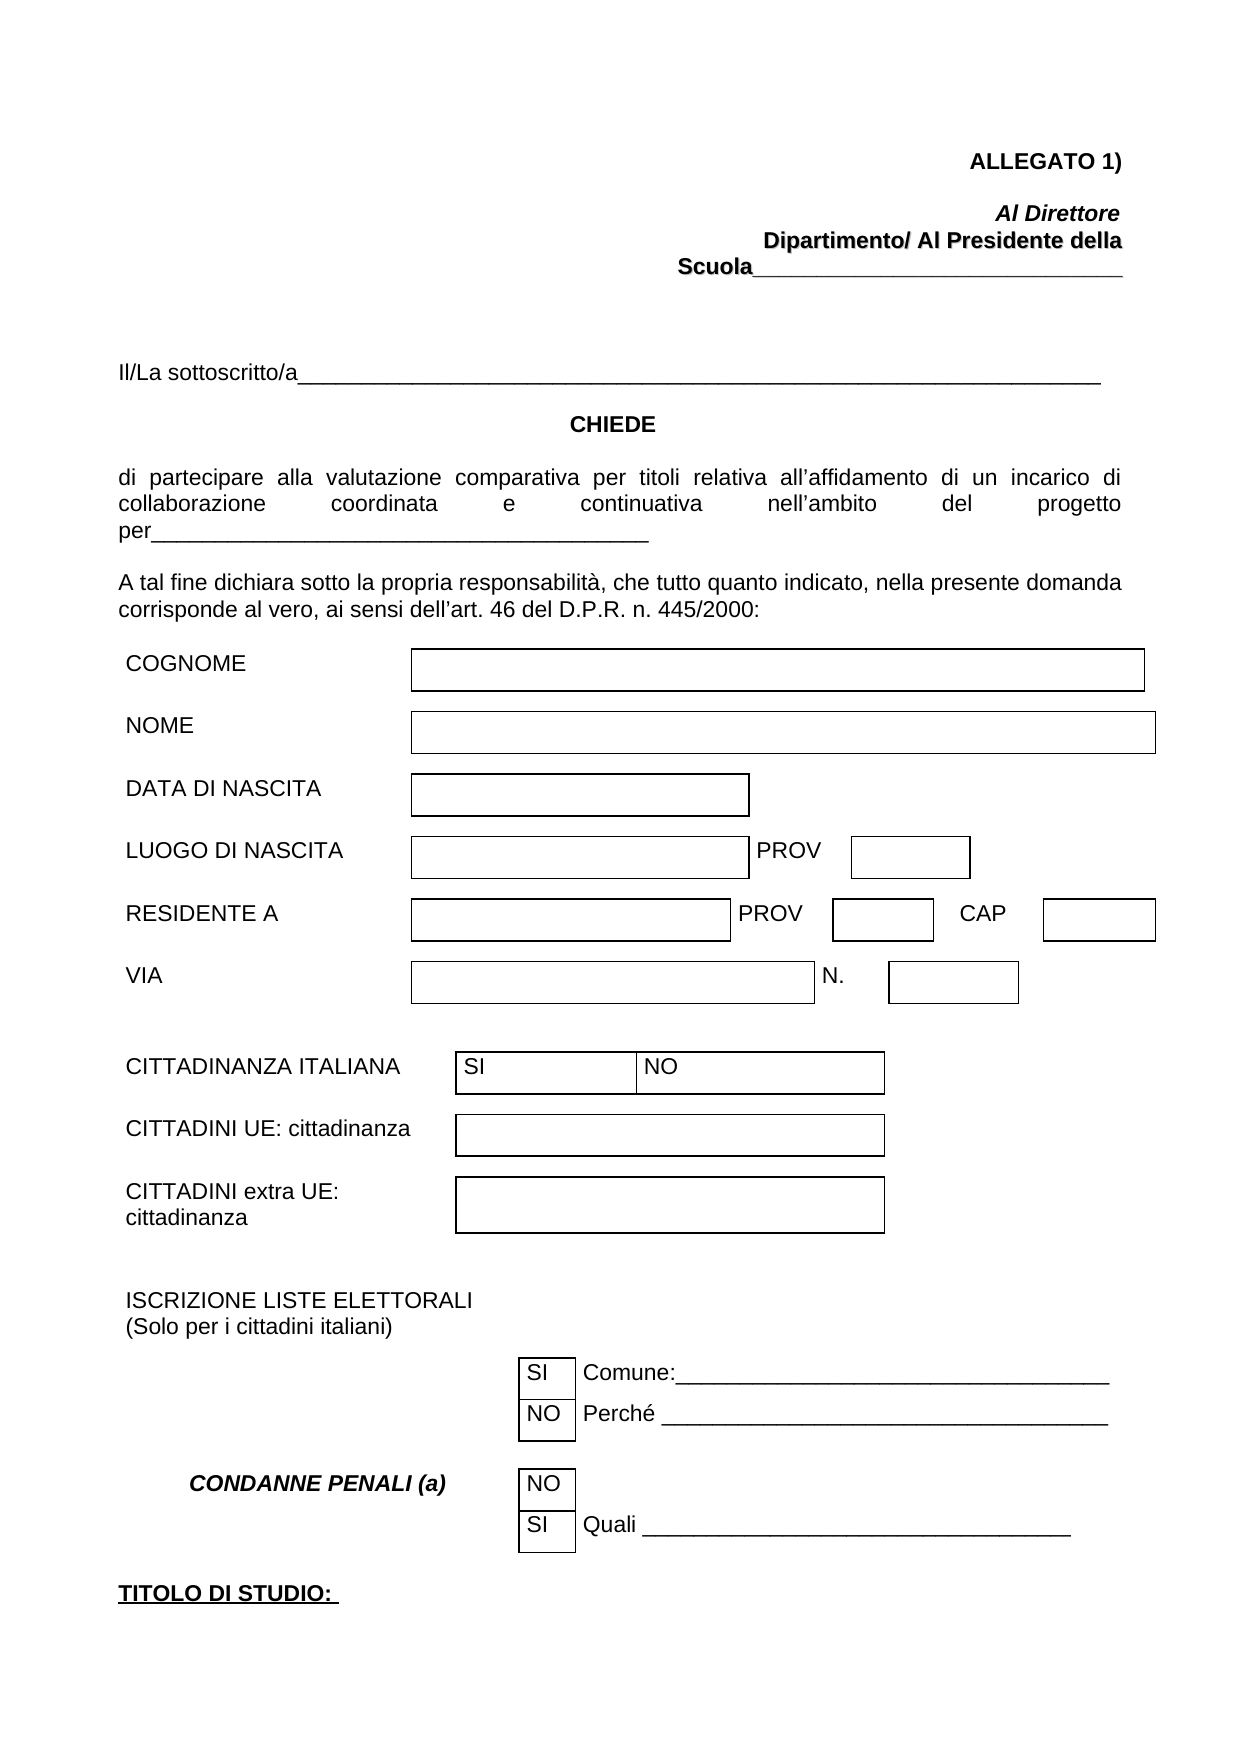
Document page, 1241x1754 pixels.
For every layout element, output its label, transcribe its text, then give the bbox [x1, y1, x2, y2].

table_cell [885, 1051, 889, 1093]
table_cell [1018, 692, 1043, 711]
table_cell [118, 1003, 412, 1030]
table_cell [412, 1155, 952, 1176]
table_cell [118, 878, 412, 898]
table_cell [118, 690, 412, 711]
table_cell [412, 712, 1155, 752]
table_cell [970, 1051, 1018, 1093]
table_cell [1144, 815, 1156, 836]
table_cell [118, 1093, 412, 1114]
table_cell [1044, 1114, 1144, 1155]
table_cell [889, 1051, 933, 1093]
text CHIEDE [103, 411, 1122, 437]
table_cell [970, 815, 1018, 836]
table_cell [412, 692, 952, 711]
table_cell SI [520, 1359, 575, 1399]
table_cell [412, 1030, 952, 1051]
table_cell [933, 1114, 952, 1155]
table_cell [851, 773, 884, 815]
table_cell [933, 1051, 952, 1093]
table_cell [412, 1004, 731, 1030]
table_cell [118, 753, 412, 773]
table_header [598, 1468, 1070, 1510]
table_cell N. [815, 961, 888, 1002]
table_cell RESIDENTE A [118, 898, 411, 940]
table_cell [1044, 1176, 1144, 1232]
table_cell [970, 773, 1018, 815]
subtitle ALLEGATO 1) [118, 148, 1122, 174]
table_cell [970, 1093, 1018, 1114]
table_cell DATA DI NASCITA [118, 773, 411, 815]
table_cell [952, 1093, 970, 1114]
table_cell [412, 1093, 952, 1114]
table_cell PROV [731, 898, 832, 940]
table_cell [1018, 1003, 1156, 1030]
table_cell [814, 1003, 833, 1030]
table_cell [1044, 692, 1144, 711]
table_cell [749, 1004, 814, 1030]
table_header [525, 1287, 601, 1357]
table_cell [1044, 1093, 1144, 1114]
table_cell [851, 1003, 889, 1030]
table_cell [952, 1176, 970, 1232]
table_cell [1044, 1155, 1144, 1176]
table_cell [970, 940, 1018, 961]
table_cell Perché ___________________________________ [576, 1399, 1213, 1440]
table_cell NO [637, 1053, 884, 1093]
table_cell [750, 773, 814, 815]
table_cell [1019, 961, 1043, 1002]
table_cell [1144, 961, 1156, 1002]
text TITOLO DI STUDIO: [118, 1579, 1122, 1606]
table_cell [118, 1510, 518, 1552]
table_cell [814, 773, 833, 815]
table_header NO [520, 1470, 575, 1510]
table_cell [852, 837, 969, 877]
table_cell [1018, 1093, 1043, 1114]
table_cell [1044, 815, 1144, 836]
table_cell NOME [118, 711, 411, 752]
table_cell [889, 1176, 933, 1232]
table_cell [952, 1004, 970, 1030]
table_cell [970, 1155, 1018, 1176]
table_cell [118, 1155, 412, 1176]
table_cell [457, 1178, 884, 1232]
table_cell [933, 1176, 952, 1232]
table_cell VIA [118, 961, 411, 1002]
table_cell [1144, 878, 1156, 898]
table_header CONDANNE PENALI (a) [118, 1468, 518, 1510]
table_header COGNOME [118, 648, 411, 690]
table_cell [457, 1115, 884, 1155]
table_header [601, 1287, 1213, 1357]
table_cell [1044, 878, 1144, 898]
table_cell CAP [934, 898, 1043, 940]
table_cell [952, 754, 970, 773]
table_cell [1018, 1176, 1043, 1232]
table_cell [952, 773, 970, 815]
table_cell [118, 815, 412, 836]
table_cell [412, 837, 748, 877]
table_header [412, 650, 1144, 690]
table_cell [731, 1004, 749, 1030]
table_cell [833, 1003, 851, 1030]
table_cell [118, 940, 412, 961]
table_cell [118, 1399, 518, 1440]
table_cell [889, 773, 933, 815]
table_cell [1144, 773, 1156, 815]
table_cell [1144, 942, 1156, 961]
table_cell [952, 1155, 970, 1176]
table_cell [933, 773, 952, 815]
table_cell [970, 878, 1018, 898]
table_cell [412, 962, 814, 1002]
table_cell [885, 1176, 889, 1232]
table_cell [1018, 940, 1043, 961]
table_cell [1144, 690, 1156, 711]
table_cell [1144, 1030, 1156, 1051]
table_cell [1044, 836, 1144, 877]
table_cell [118, 1030, 412, 1051]
table_cell [952, 1051, 970, 1093]
table_cell [1018, 878, 1043, 898]
table_cell [971, 836, 1018, 877]
table_cell [412, 815, 952, 836]
table_cell [1144, 754, 1156, 773]
table_cell [834, 900, 933, 940]
table_header [576, 1468, 598, 1510]
table_cell [412, 775, 748, 815]
table_cell SI [457, 1053, 636, 1093]
subtitle Al Direttore [634, 200, 1122, 227]
text Il/La sottoscritto/a_______________________________________________________________ [118, 358, 1122, 385]
table_cell [1144, 1114, 1156, 1155]
table_cell [970, 1114, 1018, 1155]
table_cell [884, 773, 889, 815]
table_cell [1144, 1155, 1156, 1176]
table_cell LUOGO DI NASCITA [118, 836, 411, 877]
table_cell [933, 1004, 952, 1030]
table_cell [970, 1004, 1018, 1030]
table_cell [1044, 900, 1155, 940]
table_cell Comune:__________________________________ [576, 1357, 1213, 1399]
table_cell [1044, 942, 1144, 961]
table_cell SI [520, 1512, 575, 1552]
table_cell [970, 1176, 1018, 1232]
table_cell [952, 1114, 970, 1155]
table_cell CITTADINI UE: cittadinanza [118, 1114, 455, 1155]
table_cell [1018, 836, 1043, 877]
text A tal fine dichiara sotto la propria responsabilità, che tutto quanto indicato, nella presente domanda corrisponde al vero, ai sensi dell’art. 46 del D.P.R. n. 445/2000: [118, 569, 1122, 622]
table_cell [952, 815, 970, 836]
table_cell [1018, 773, 1043, 815]
table_cell [1018, 1155, 1043, 1176]
table_cell [885, 1114, 889, 1155]
table_cell Quali _____________________________________ [576, 1510, 1070, 1552]
table_cell [412, 878, 952, 898]
table_cell [412, 940, 952, 961]
table_cell [970, 1030, 1018, 1051]
table_cell [1144, 1093, 1156, 1114]
table_cell [1044, 773, 1144, 815]
table_cell [1018, 1114, 1043, 1155]
table_cell [970, 754, 1018, 773]
table_cell [1018, 754, 1043, 773]
table_cell NO [520, 1400, 575, 1440]
table_cell [1044, 1051, 1144, 1093]
table_cell [952, 940, 970, 961]
table_cell [1018, 1030, 1043, 1051]
table_cell [1044, 1030, 1144, 1051]
table_cell [1144, 1176, 1156, 1232]
table_cell [889, 1114, 933, 1155]
table_cell [1018, 1051, 1043, 1093]
table_cell [952, 692, 970, 711]
table_cell CITTADINI extra UE: cittadinanza [118, 1176, 455, 1232]
table_cell [1018, 815, 1043, 836]
table_cell [1044, 961, 1144, 1002]
table_cell [890, 962, 1018, 1002]
table_cell PROV [750, 836, 851, 877]
text Dipartimento/ Al Presidente della Scuola_____________________________ [634, 227, 1122, 279]
table_cell CITTADINANZA ITALIANA [118, 1051, 455, 1093]
table_cell [118, 1357, 518, 1399]
table_cell [952, 879, 970, 898]
table_cell [952, 1030, 970, 1051]
table_cell [1044, 754, 1144, 773]
table_cell [1144, 836, 1156, 877]
table_cell [1144, 1051, 1156, 1093]
table_header ISCRIZIONE LISTE ELETTORALI (Solo per i cittadini italiani) [118, 1287, 524, 1357]
table_header [1145, 648, 1156, 690]
table_cell [889, 1004, 933, 1030]
table_cell [833, 773, 851, 815]
table_cell [412, 900, 730, 940]
text di partecipare alla valutazione comparativa per titoli relativa all’affidamento di un incarico di collaborazione coordinata e continuativa nell’ambito del progetto per_______________________________________ [118, 464, 1122, 543]
table_cell [970, 692, 1018, 711]
table_cell [412, 754, 952, 773]
